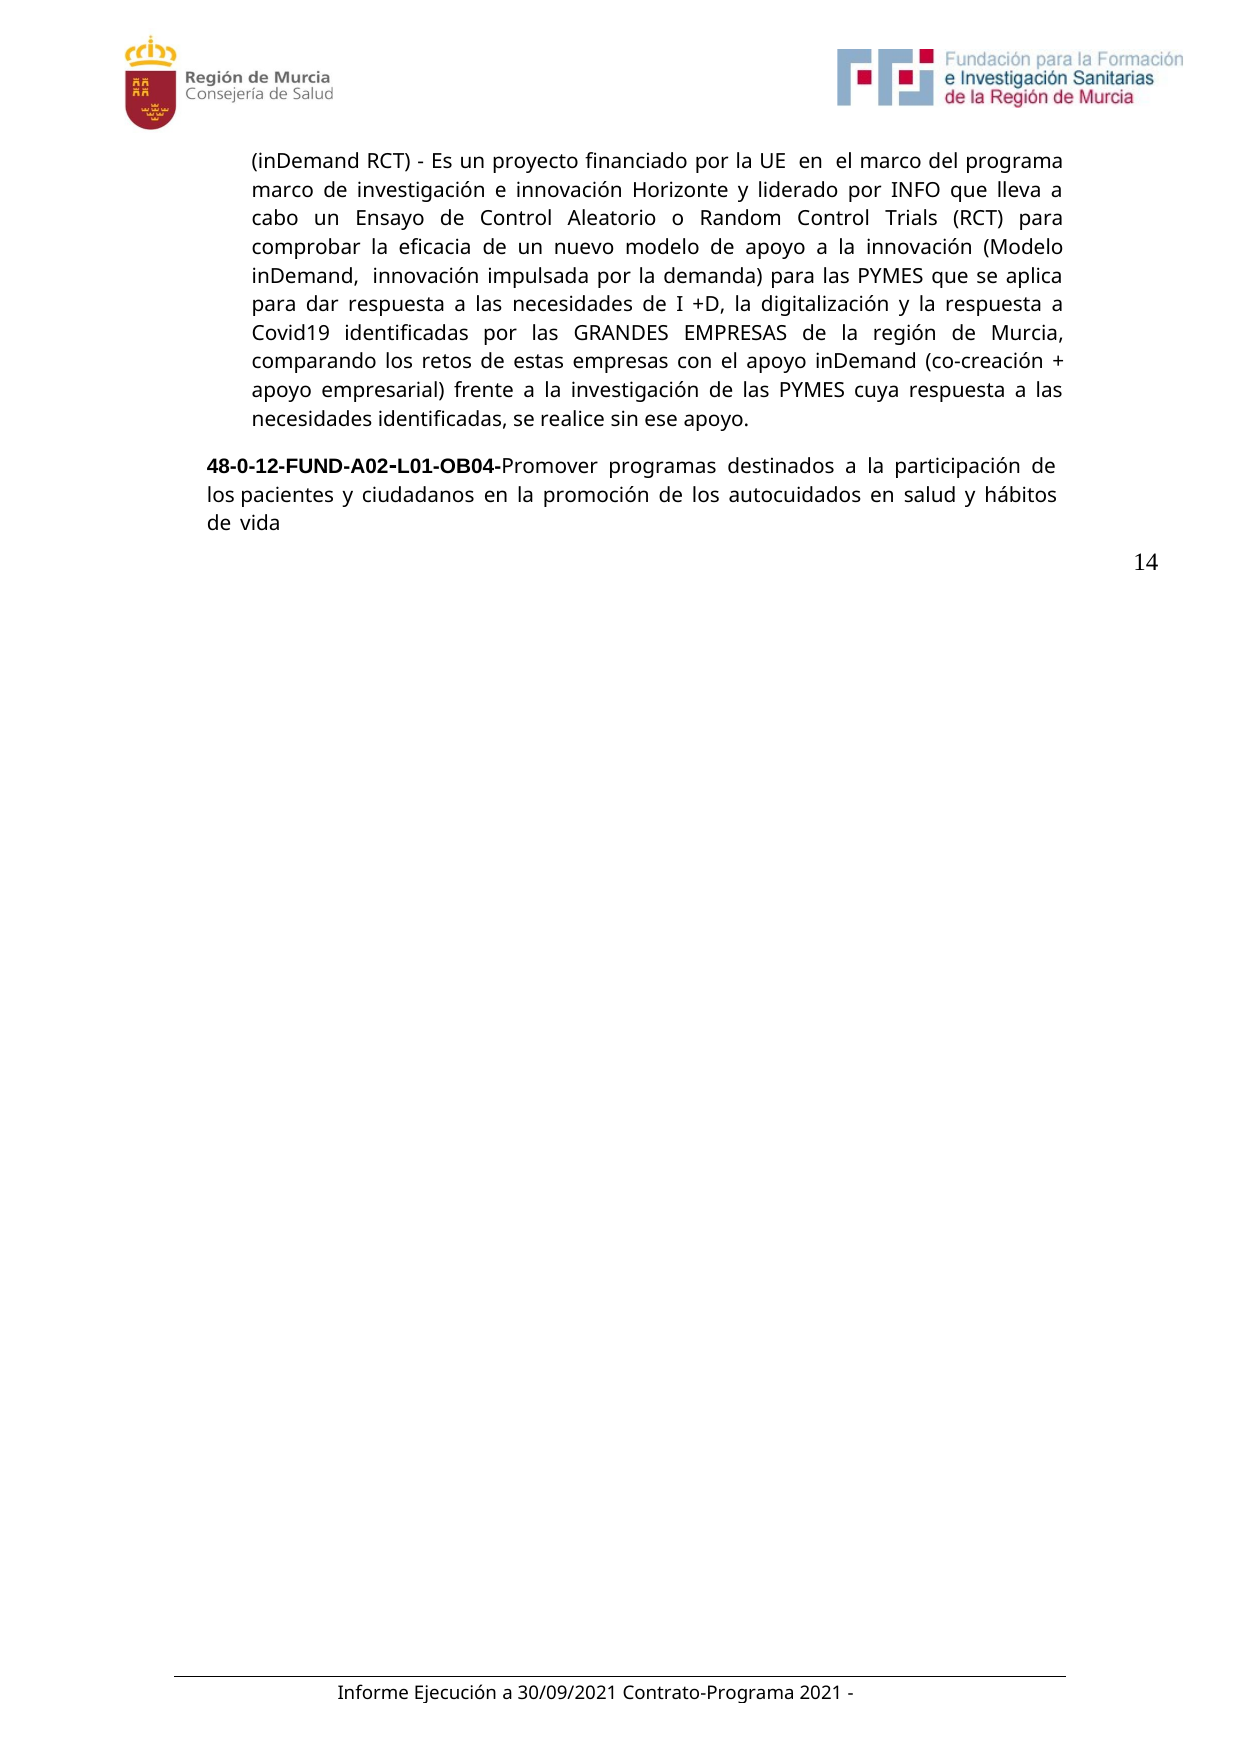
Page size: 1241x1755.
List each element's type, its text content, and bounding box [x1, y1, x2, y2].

text 48-0-12-FUND-A02-L01-OB04-Promover programas destinados a la participación de los pacientes y ciudadanos en la promoción de los autocuidados en salud y hábitos de vida [207, 451, 1064, 537]
list (inDemand RCT) - Es un proyecto financiado por la UE en el marco del programa marco de investigación e innovación Horizonte y liderado por INFO que lleva a cabo un Ensayo de Control Aleatorio o Random Control Trials (RCT) para comprobar la eficacia de un nuevo modelo de apoyo a la innovación (Modelo inDemand, innovación impulsada por la demanda) para las PYMES que se aplica para dar respuesta a las necesidades de I +D, la digitalización y la respuesta a Covid19 identificadas por las GRANDES EMPRESAS de la región de Murcia, comparando los retos de estas empresas con el apoyo inDemand (co-creación + apoyo empresarial) frente a la investigación de las PYMES cuya respuesta a las necesidades identificadas, se realice sin ese apoyo. [222, 146, 1064, 432]
subtitle 14 [135, 547, 1158, 576]
